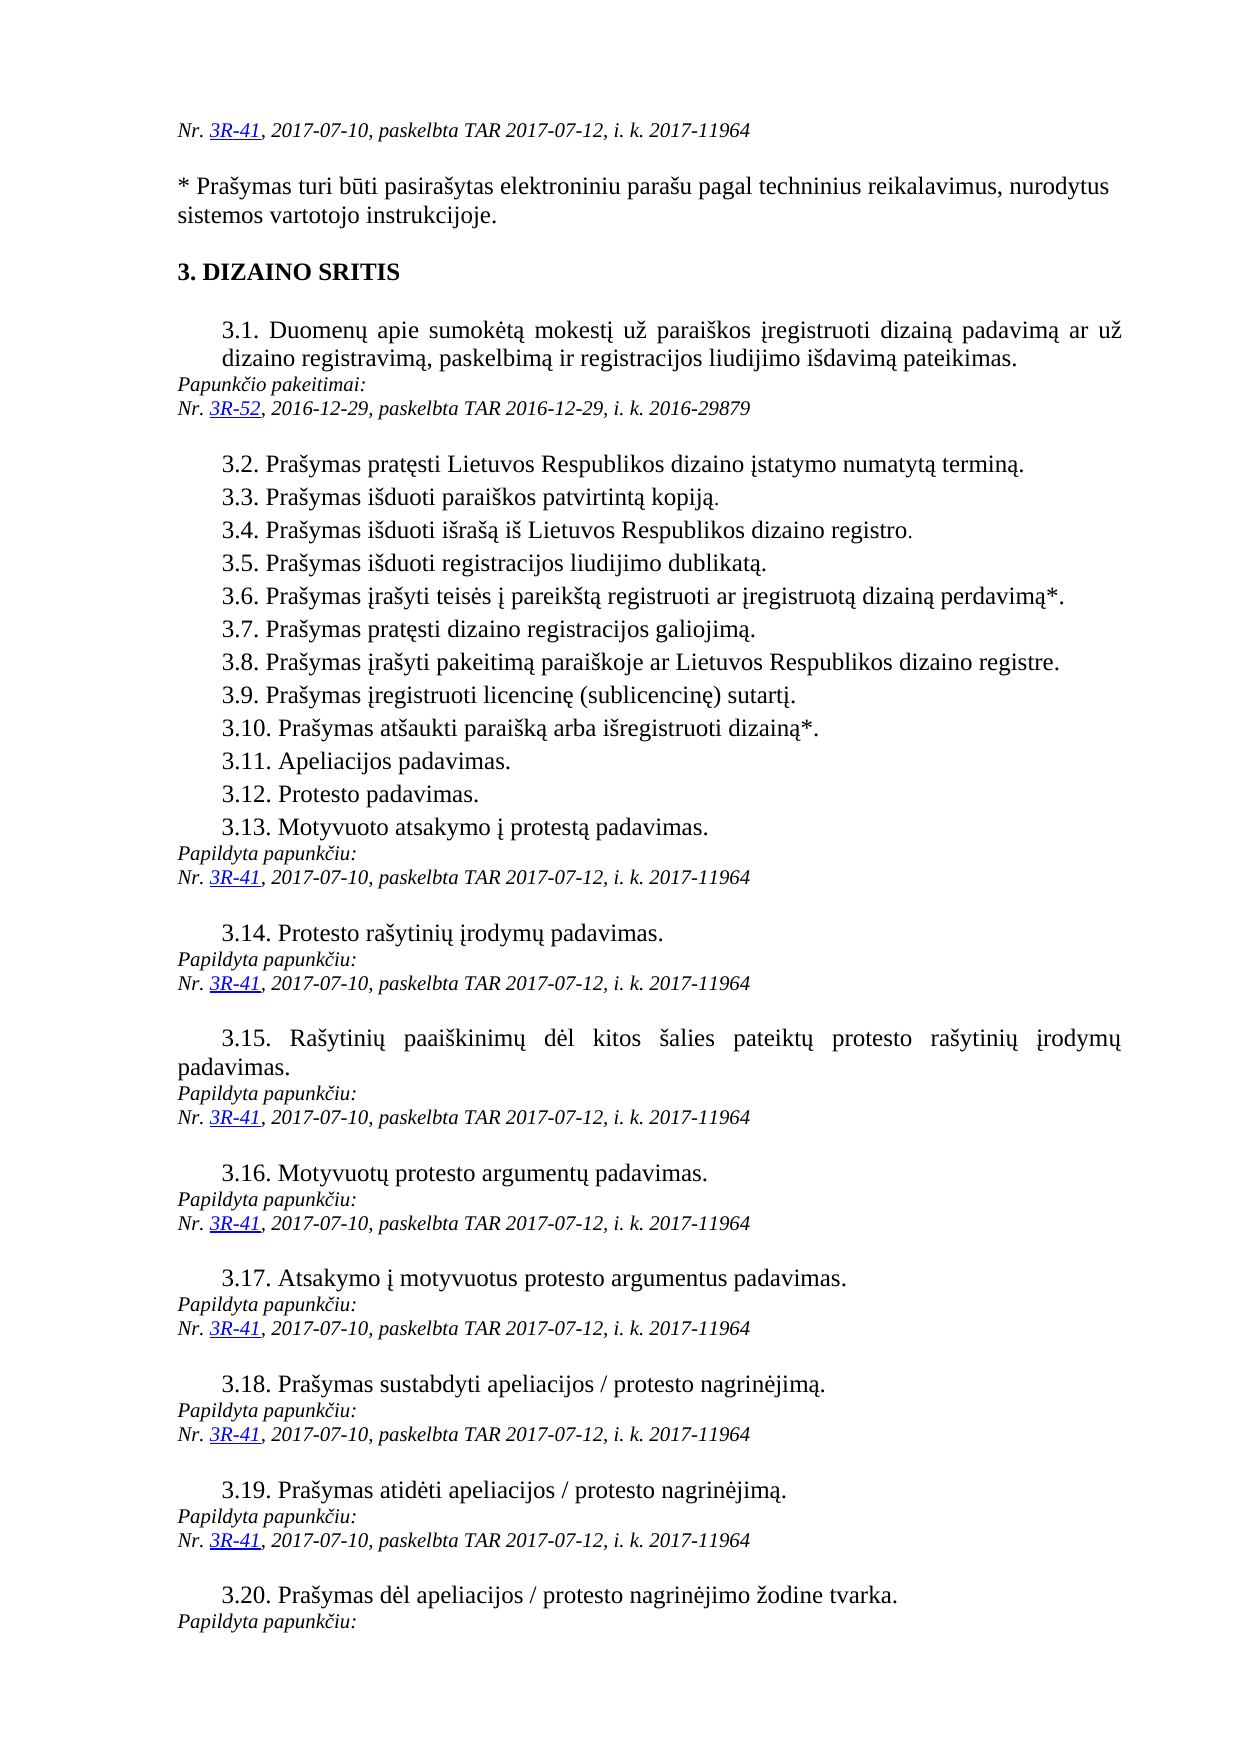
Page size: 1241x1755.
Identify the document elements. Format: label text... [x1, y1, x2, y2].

text Nr. 3R-41, 2017-07-10, paskelbta TAR 2017-07-12, i. k. 2017-11964 [177, 865, 1122, 889]
text 3.7. Prašymas pratęsti dizaino registracijos galiojimą. [222, 614, 1122, 643]
text 3.8. Prašymas įrašyti pakeitimą paraiškoje ar Lietuvos Respublikos dizaino registre. [222, 647, 1122, 676]
text Nr. 3R-41, 2017-07-10, paskelbta TAR 2017-07-12, i. k. 2017-11964 [177, 1105, 1122, 1129]
text 3.15. Rašytinių paaiškinimų dėl kitos šalies pateiktų protesto rašytinių įrodymų padavimas. [177, 1023, 1122, 1081]
text 3.20. Prašymas dėl apeliacijos / protesto nagrinėjimo žodine tvarka. [177, 1580, 1122, 1609]
text Papunkčio pakeitimai: [177, 372, 1122, 396]
text 3.6. Prašymas įrašyti teisės į pareikštą registruoti ar įregistruotą dizainą perdavimą*. [222, 581, 1122, 610]
text Papildyta papunkčiu: [177, 1292, 1122, 1316]
text Nr. 3R-41, 2017-07-10, paskelbta TAR 2017-07-12, i. k. 2017-11964 [177, 1422, 1122, 1446]
text 3. DIZAINO SRITIS [177, 257, 1122, 286]
text 3.17. Atsakymo į motyvuotus protesto argumentus padavimas. [177, 1263, 1122, 1292]
text Papildyta papunkčiu: [177, 1081, 1122, 1105]
text Nr. 3R-41, 2017-07-10, paskelbta TAR 2017-07-12, i. k. 2017-11964 [177, 1528, 1122, 1552]
text Papildyta papunkčiu: [177, 947, 1122, 971]
text 3.2. Prašymas pratęsti Lietuvos Respublikos dizaino įstatymo numatytą terminą. [222, 449, 1122, 478]
text Nr. 3R-41, 2017-07-10, paskelbta TAR 2017-07-12, i. k. 2017-11964 [177, 971, 1122, 995]
text 3.19. Prašymas atidėti apeliacijos / protesto nagrinėjimą. [177, 1475, 1122, 1503]
text Nr. 3R-41, 2017-07-10, paskelbta TAR 2017-07-12, i. k. 2017-11964 [177, 1316, 1122, 1340]
text 3.5. Prašymas išduoti registracijos liudijimo dublikatą. [222, 548, 1122, 577]
text 3.18. Prašymas sustabdyti apeliacijos / protesto nagrinėjimą. [177, 1369, 1122, 1398]
text Papildyta papunkčiu: [177, 1503, 1122, 1528]
text 3.1. Duomenų apie sumokėtą mokestį už paraiškos įregistruoti dizainą padavimą ar už dizaino registravimą, paskelbimą ir registracijos liudijimo išdavimą pateikimas. [222, 315, 1122, 372]
text 3.14. Protesto rašytinių įrodymų padavimas. [177, 918, 1122, 947]
text 3.3. Prašymas išduoti paraiškos patvirtintą kopiją. [222, 482, 1122, 511]
text 3.13. Motyvuoto atsakymo į protestą padavimas. [177, 812, 1122, 841]
text * Prašymas turi būti pasirašytas elektroniniu parašu pagal techninius reikalavimus, nurodytus sistemos vartotojo instrukcijoje. [177, 171, 1122, 228]
text 3.12. Protesto padavimas. [222, 779, 1122, 808]
text Papildyta papunkčiu: [177, 841, 1122, 865]
text Papildyta papunkčiu: [177, 1398, 1122, 1422]
text 3.9. Prašymas įregistruoti licencinę (sublicencinę) sutartį. [222, 680, 1122, 709]
text 3.16. Motyvuotų protesto argumentų padavimas. [177, 1158, 1122, 1187]
text 3.4. Prašymas išduoti išrašą iš Lietuvos Respublikos dizaino registro. [222, 515, 1122, 544]
text Papildyta papunkčiu: [177, 1187, 1122, 1211]
text 3.11. Apeliacijos padavimas. [222, 746, 1122, 775]
text Nr. 3R-41, 2017-07-10, paskelbta TAR 2017-07-12, i. k. 2017-11964 [177, 118, 1122, 142]
text Nr. 3R-52, 2016-12-29, paskelbta TAR 2016-12-29, i. k. 2016-29879 [177, 396, 1122, 420]
text 3.10. Prašymas atšaukti paraišką arba išregistruoti dizainą*. [222, 713, 1122, 742]
text Papildyta papunkčiu: [177, 1609, 1122, 1633]
text Nr. 3R-41, 2017-07-10, paskelbta TAR 2017-07-12, i. k. 2017-11964 [177, 1211, 1122, 1235]
